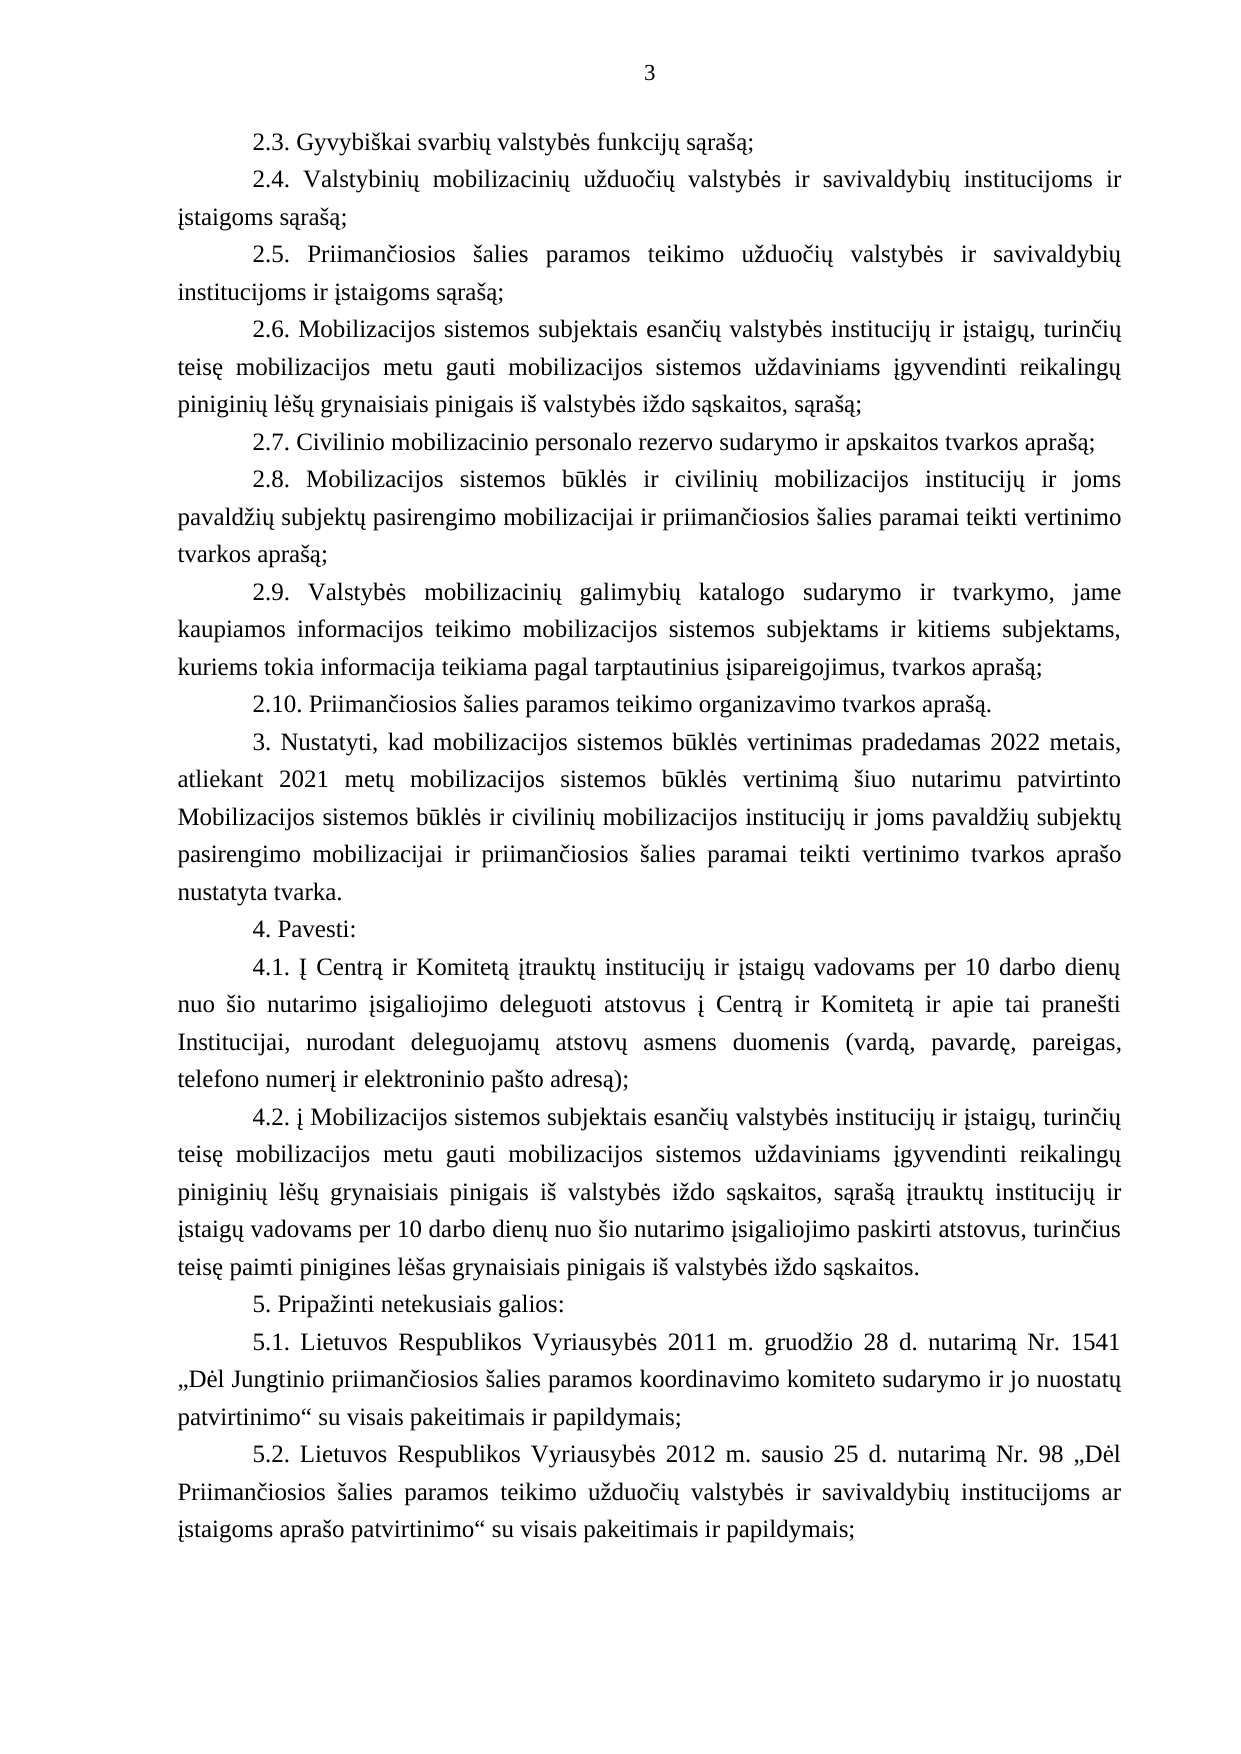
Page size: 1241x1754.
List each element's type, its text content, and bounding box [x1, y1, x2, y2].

text 2.8. Mobilizacijos sistemos būklės ir civilinių mobilizacijos institucijų ir joms pavaldžių subjektų pasirengimo mobilizacijai ir priimančiosios šalies paramai teikti vertinimo tvarkos aprašą; [177, 456, 1122, 568]
text 2.9. Valstybės mobilizacinių galimybių katalogo sudarymo ir tvarkymo, jame kaupiamos informacijos teikimo mobilizacijos sistemos subjektams ir kitiems subjektams, kuriems tokia informacija teikiama pagal tarptautinius įsipareigojimus, tvarkos aprašą; [177, 568, 1122, 681]
text 5. Pripažinti netekusiais galios: [177, 1281, 1122, 1318]
text 3. Nustatyti, kad mobilizacijos sistemos būklės vertinimas pradedamas 2022 metais, atliekant 2021 metų mobilizacijos sistemos būklės vertinimą šiuo nutarimu patvirtinto Mobilizacijos sistemos būklės ir civilinių mobilizacijos institucijų ir joms pavaldžių subjektų pasirengimo mobilizacijai ir priimančiosios šalies paramai teikti vertinimo tvarkos aprašo nustatyta tvarka. [177, 718, 1122, 906]
text 4.2. į Mobilizacijos sistemos subjektais esančių valstybės institucijų ir įstaigų, turinčių teisę mobilizacijos metu gauti mobilizacijos sistemos uždaviniams įgyvendinti reikalingų piniginių lėšų grynaisiais pinigais iš valstybės iždo sąskaitos, sąrašą įtrauktų institucijų ir įstaigų vadovams per 10 darbo dienų nuo šio nutarimo įsigaliojimo paskirti atstovus, turinčius teisę paimti pinigines lėšas grynaisiais pinigais iš valstybės iždo sąskaitos. [177, 1093, 1122, 1281]
text 5.2. Lietuvos Respublikos Vyriausybės 2012 m. sausio 25 d. nutarimą Nr. 98 „Dėl Priimančiosios šalies paramos teikimo užduočių valstybės ir savivaldybių institucijoms ar įstaigoms aprašo patvirtinimo“ su visais pakeitimais ir papildymais; [177, 1431, 1122, 1543]
text 4.1. Į Centrą ir Komitetą įtrauktų institucijų ir įstaigų vadovams per 10 darbo dienų nuo šio nutarimo įsigaliojimo deleguoti atstovus į Centrą ir Komitetą ir apie tai pranešti Institucijai, nurodant deleguojamų atstovų asmens duomenis (vardą, pavardę, pareigas, telefono numerį ir elektroninio pašto adresą); [177, 943, 1122, 1093]
text 2.4. Valstybinių mobilizacinių užduočių valstybės ir savivaldybių institucijoms ir įstaigoms sąrašą; [177, 156, 1122, 231]
text 2.5. Priimančiosios šalies paramos teikimo užduočių valstybės ir savivaldybių institucijoms ir įstaigoms sąrašą; [177, 231, 1122, 306]
text 5.1. Lietuvos Respublikos Vyriausybės 2011 m. gruodžio 28 d. nutarimą Nr. 1541 „Dėl Jungtinio priimančiosios šalies paramos koordinavimo komiteto sudarymo ir jo nuostatų patvirtinimo“ su visais pakeitimais ir papildymais; [177, 1318, 1122, 1431]
text 4. Pavesti: [177, 906, 1122, 943]
text 2.10. Priimančiosios šalies paramos teikimo organizavimo tvarkos aprašą. [177, 681, 1122, 718]
text 2.3. Gyvybiškai svarbių valstybės funkcijų sąrašą; [177, 118, 1122, 156]
text 2.6. Mobilizacijos sistemos subjektais esančių valstybės institucijų ir įstaigų, turinčių teisę mobilizacijos metu gauti mobilizacijos sistemos uždaviniams įgyvendinti reikalingų piniginių lėšų grynaisiais pinigais iš valstybės iždo sąskaitos, sąrašą; [177, 306, 1122, 418]
text 2.7. Civilinio mobilizacinio personalo rezervo sudarymo ir apskaitos tvarkos aprašą; [177, 418, 1122, 456]
